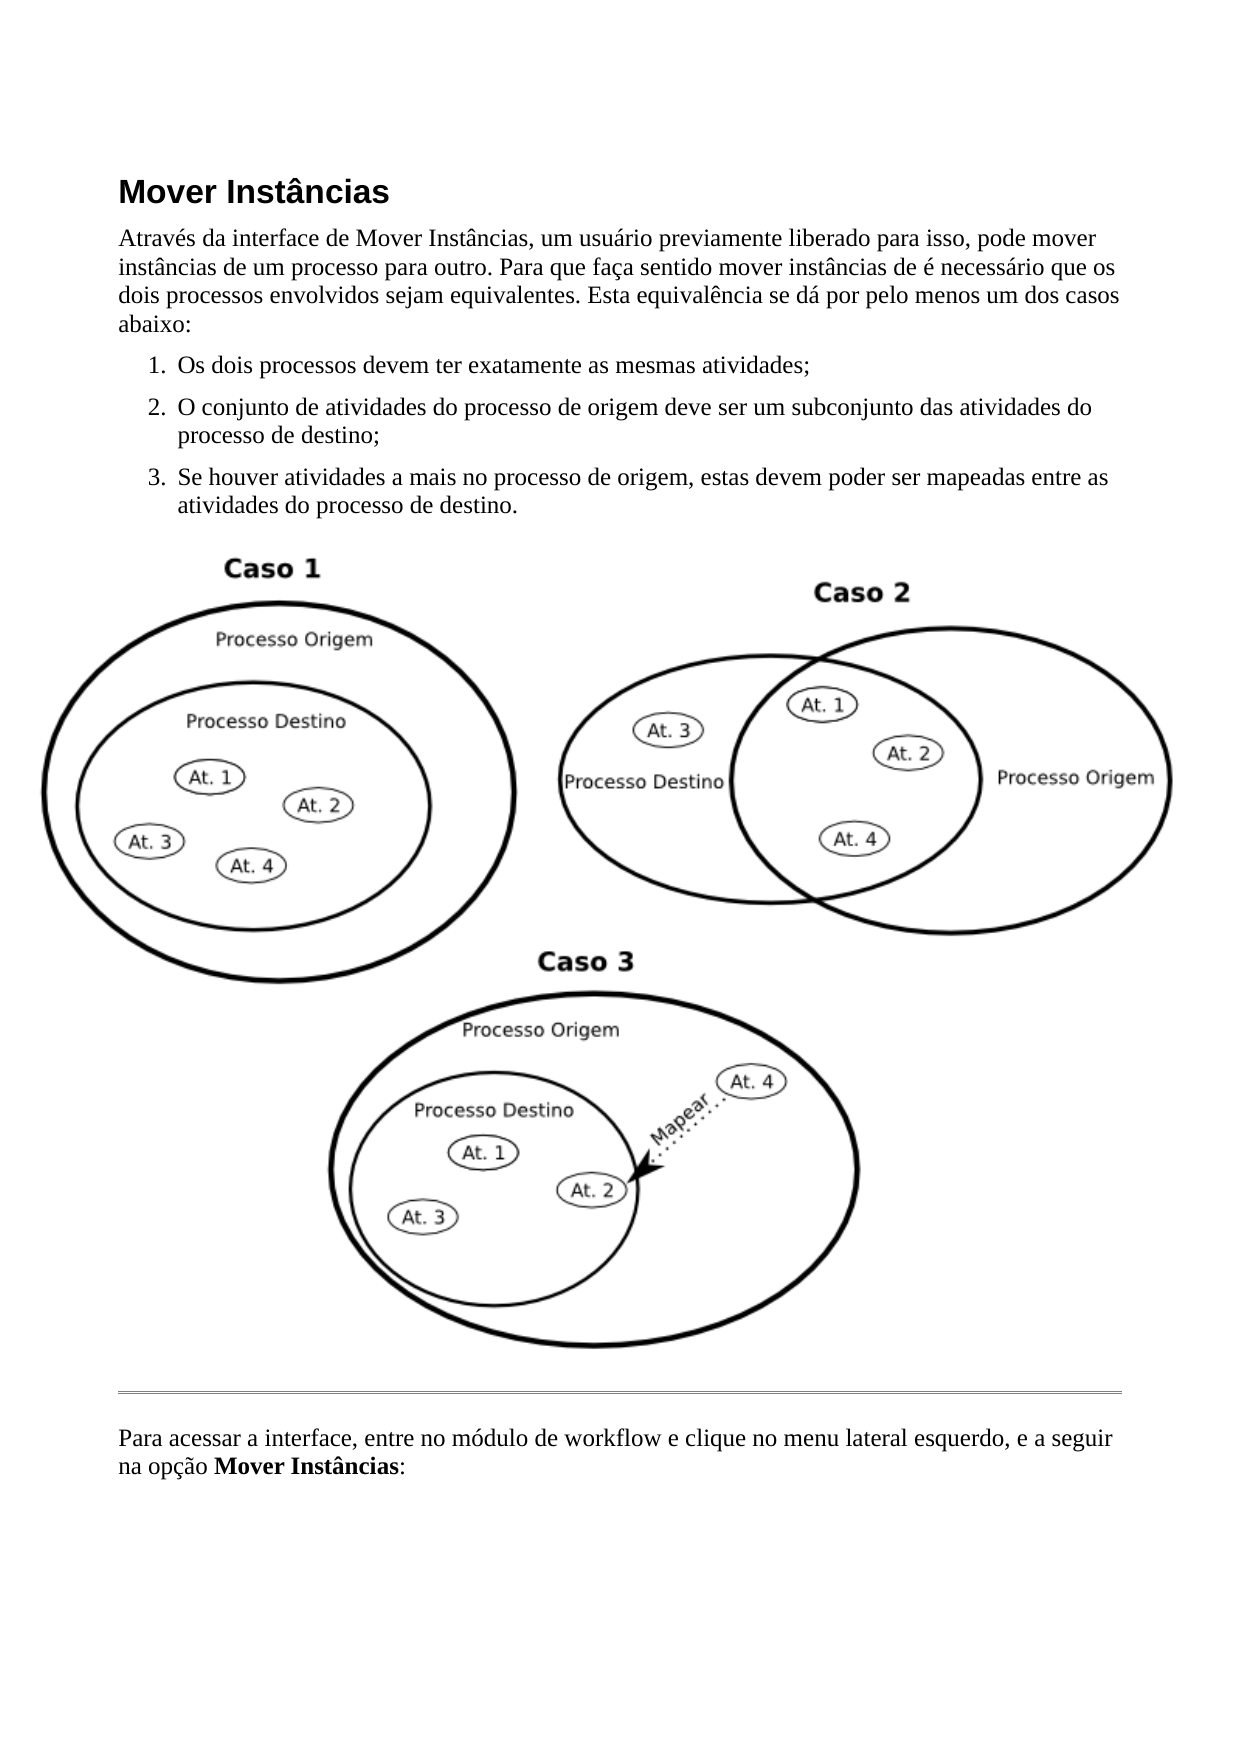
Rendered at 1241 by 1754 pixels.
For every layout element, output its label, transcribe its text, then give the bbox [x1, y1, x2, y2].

list O conjunto de atividades do processo de origem deve ser um subconjunto das atividades do processo de destino; [148, 392, 1122, 449]
text Através da interface de Mover Instâncias, um usuário previamente liberado para isso, pode mover instâncias de um processo para outro. Para que faça sentido mover instâncias de é necessário que os dois processos envolvidos sejam equivalentes. Esta equivalência se dá por pelo menos um dos casos abaixo: [118, 223, 1122, 338]
subtitle Mover Instâncias [118, 172, 1122, 211]
list Os dois processos devem ter exatamente as mesmas atividades; [148, 351, 1122, 379]
picture [0, 531, 1241, 1377]
list Se houver atividades a mais no processo de origem, estas devem poder ser mapeadas entre as atividades do processo de destino. [148, 462, 1122, 519]
text Para acessar a interface, entre no módulo de workflow e clique no menu lateral esquerdo, e a seguir na opção Mover Instâncias: [118, 1423, 1122, 1480]
